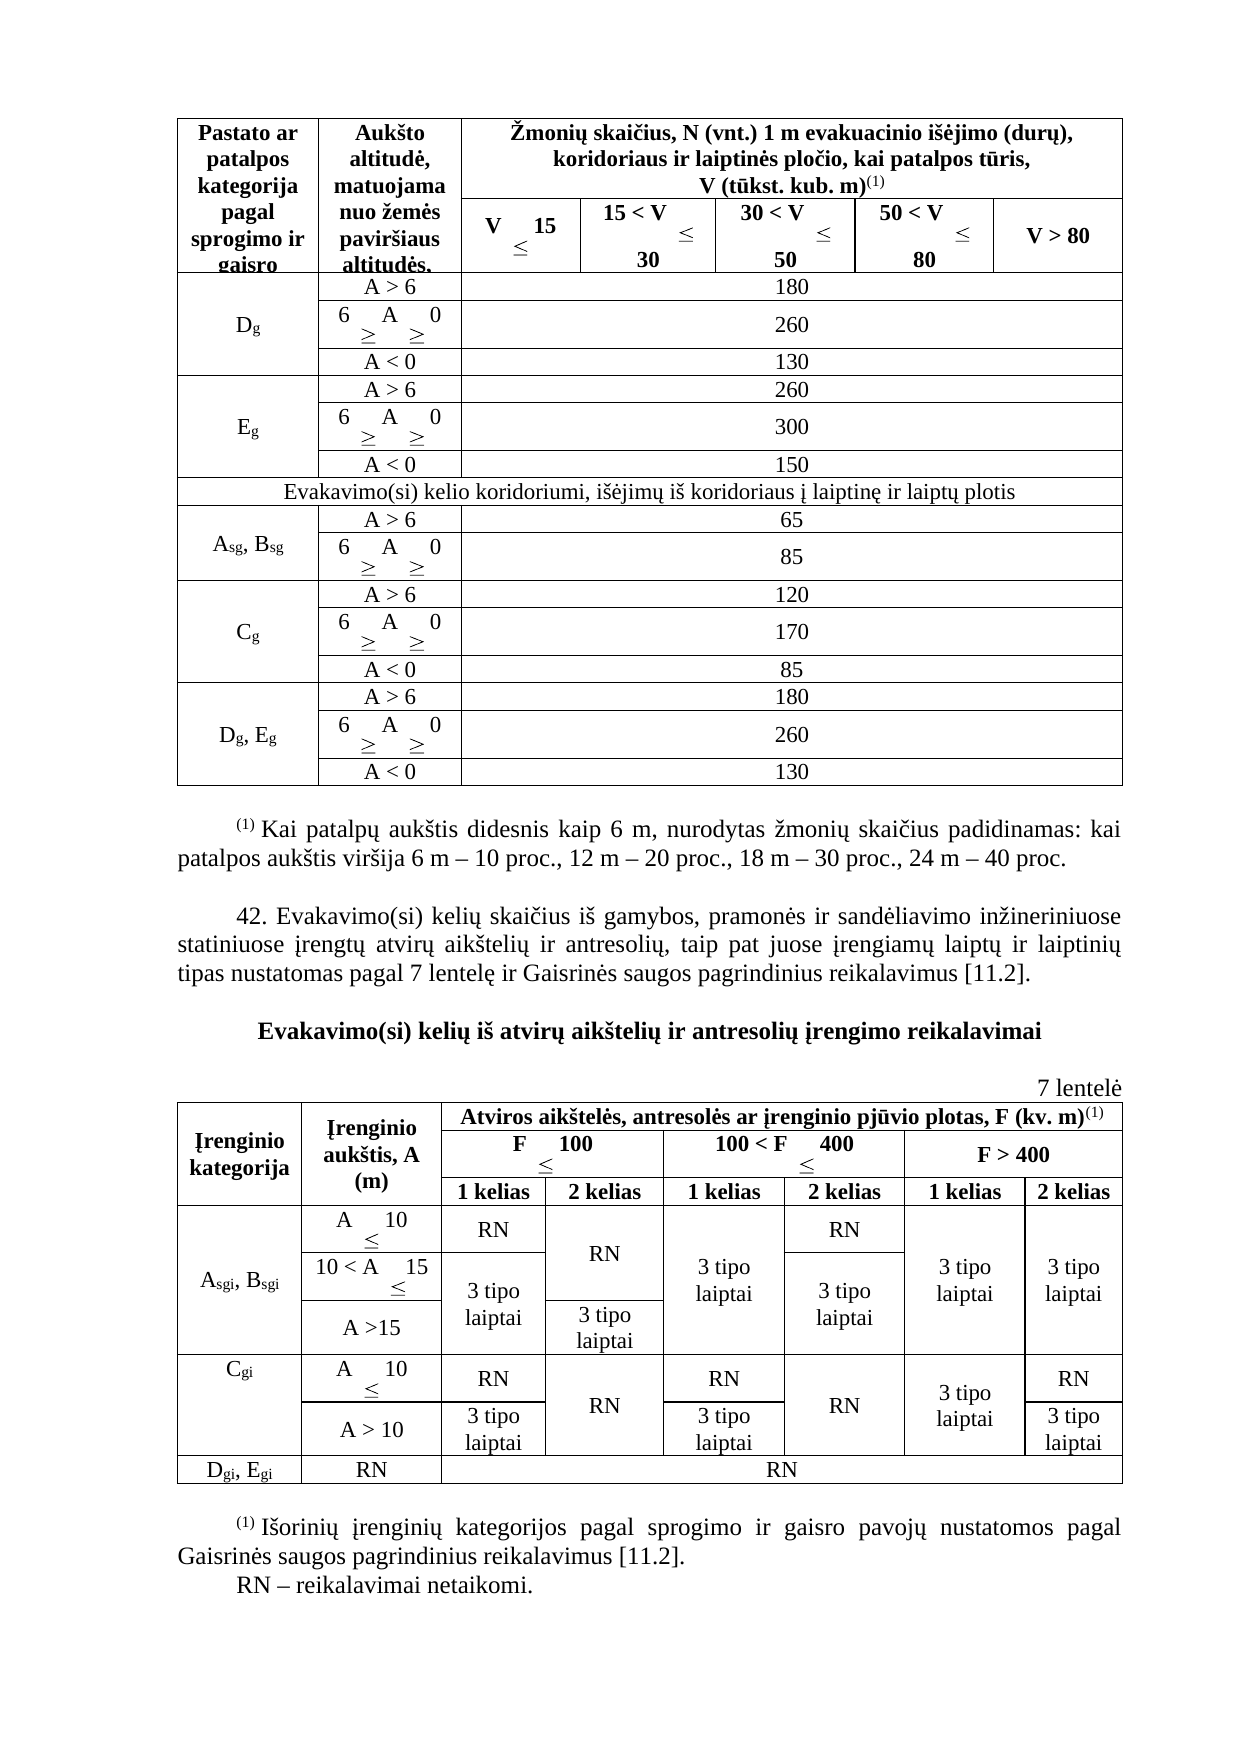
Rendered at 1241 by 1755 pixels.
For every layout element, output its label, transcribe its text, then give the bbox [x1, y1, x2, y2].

table_cell RN [442, 1206, 545, 1252]
table_cell F <= 100 [442, 1131, 663, 1177]
table_cell A > 10 [302, 1403, 441, 1455]
table_cell 1 kelias [442, 1178, 545, 1204]
table_cell 1 kelias [905, 1178, 1024, 1204]
table_cell 1 kelias [664, 1178, 784, 1204]
table_cell 3 tipo laiptai [442, 1253, 545, 1354]
table_cell 6 >= A >= 0 [319, 533, 461, 580]
table_cell RN [785, 1355, 904, 1455]
table_cell Cgi [178, 1355, 301, 1455]
table_cell 180 [462, 273, 1122, 300]
table_cell 3 tipo laiptai [442, 1403, 545, 1455]
table_cell F > 400 [905, 1131, 1122, 1177]
table_cell 3 tipo laiptai [1026, 1206, 1122, 1354]
table_cell 130 [462, 759, 1122, 785]
table_cell Evakavimo(si) kelio koridoriumi, išėjimų iš koridoriaus į laiptinę ir laiptų plotis [178, 478, 1122, 505]
table_header Žmonių skaičius, N (vnt.) 1 m evakuacinio išėjimo (durų), koridoriaus ir laiptinės pločio, kai patalpos tūris, V (tūkst. kub. m)(1) [462, 119, 1122, 198]
table_cell 260 [462, 711, 1122, 757]
table_cell A >15 [302, 1301, 441, 1354]
table_cell 85 [462, 533, 1122, 580]
table_cell 170 [462, 608, 1122, 655]
table_cell Asg, Bsg [178, 506, 318, 580]
table_cell 120 [462, 581, 1122, 607]
text RN – reikalavimai netaikomi. [177, 1570, 1122, 1599]
table_cell 300 [462, 403, 1122, 450]
table_cell 3 tipo laiptai [546, 1301, 663, 1354]
table_header Atviros aikštelės, antresolės ar įrenginio pjūvio plotas, F (kv. m)(1) [442, 1103, 1122, 1129]
table_cell 6 >= A >= 0 [319, 711, 461, 757]
table_cell 3 tipo laiptai [1026, 1403, 1122, 1455]
table_cell 130 [462, 349, 1122, 375]
table_cell 100 < F <= 400 [664, 1131, 904, 1177]
table_cell V <= 15 [462, 199, 580, 272]
table_header Pastato ar patalpos kategorija pagal sprogimo ir gaisro pavojų [178, 119, 318, 272]
table_cell Dg, Eg [178, 683, 318, 785]
table_cell 150 [462, 451, 1122, 477]
text Evakavimo(si) kelių iš atvirų aikštelių ir antresolių įrengimo reikalavimai [177, 1016, 1122, 1044]
table_cell 6 >= A >= 0 [319, 608, 461, 655]
table_cell 260 [462, 301, 1122, 347]
table_cell A < 0 [319, 349, 461, 375]
table_cell A > 6 [319, 581, 461, 607]
table_cell 65 [462, 506, 1122, 532]
table_header Įrenginio kategorija [178, 1103, 301, 1204]
table_cell A < 0 [319, 759, 461, 785]
table_cell 10 < A <=15 [302, 1253, 441, 1300]
table_cell A < 0 [319, 451, 461, 477]
table_cell RN [664, 1355, 784, 1401]
table_cell A > 6 [319, 273, 461, 300]
table_cell RN [442, 1456, 1122, 1483]
table_cell A > 6 [319, 683, 461, 710]
table_cell 3 tipo laiptai [785, 1253, 904, 1354]
table_header Aukšto altitudė, matuojama nuo žemės paviršiaus altitudės, A (m) [319, 119, 461, 272]
text 42. Evakavimo(si) kelių skaičius iš gamybos, pramonės ir sandėliavimo inžineriniuose statiniuose įrengtų atvirų aikštelių ir antresolių, taip pat juose įrengiamų laiptų ir laiptinių tipas nustatomas pagal 7 lentelę ir Gaisrinės saugos pagrindinius reikalavimus [11.2]. [177, 901, 1122, 987]
table_cell 15 < V <= 30 [581, 199, 715, 272]
table_cell RN [785, 1206, 904, 1252]
table_cell 6 >= A >= 0 [319, 403, 461, 450]
table_cell 180 [462, 683, 1122, 710]
table_cell Dg [178, 273, 318, 375]
table_cell 30 < V <= 50 [716, 199, 854, 272]
table_cell V > 80 [994, 199, 1122, 272]
table_cell Cg [178, 581, 318, 682]
text (1) Kai patalpų aukštis didesnis kaip 6 m, nurodytas žmonių skaičius padidinamas: kai patalpos aukštis viršija 6 m – 10 proc., 12 m – 20 proc., 18 m – 30 proc., 24 m – 40 proc. [177, 814, 1122, 872]
table_cell RN [1026, 1355, 1122, 1401]
table_cell 3 tipo laiptai [664, 1403, 784, 1455]
table_cell A < 0 [319, 656, 461, 682]
table_cell A > 6 [319, 506, 461, 532]
table_cell RN [546, 1206, 663, 1300]
table_cell 3 tipo laiptai [905, 1355, 1024, 1455]
table_cell Eg [178, 376, 318, 477]
table_cell 85 [462, 656, 1122, 682]
table_cell 2 kelias [785, 1178, 904, 1204]
table_cell RN [302, 1456, 441, 1483]
table_cell 260 [462, 376, 1122, 402]
table_cell RN [546, 1355, 663, 1455]
text (1) Išorinių įrenginių kategorijos pagal sprogimo ir gaisro pavojų nustatomos pagal Gaisrinės saugos pagrindinius reikalavimus [11.2]. [177, 1512, 1122, 1570]
table_cell 3 tipo laiptai [905, 1206, 1024, 1354]
table_cell A > 6 [319, 376, 461, 402]
table_cell RN [442, 1355, 545, 1401]
text 7 lentelė [177, 1073, 1122, 1102]
table_cell 3 tipo laiptai [664, 1206, 784, 1354]
table_header Įrenginio aukštis, A (m) [302, 1103, 441, 1204]
table_cell 6 >= A >= 0 [319, 301, 461, 347]
table_cell A <= 10 [302, 1355, 441, 1401]
table_cell 2 kelias [1026, 1178, 1122, 1204]
table_cell A <= 10 [302, 1206, 441, 1252]
table_cell 50 < V <= 80 [856, 199, 993, 272]
table_cell Asgi, Bsgi [178, 1206, 301, 1354]
table_cell 2 kelias [546, 1178, 663, 1204]
table_cell Dgi, Egi [178, 1456, 301, 1483]
